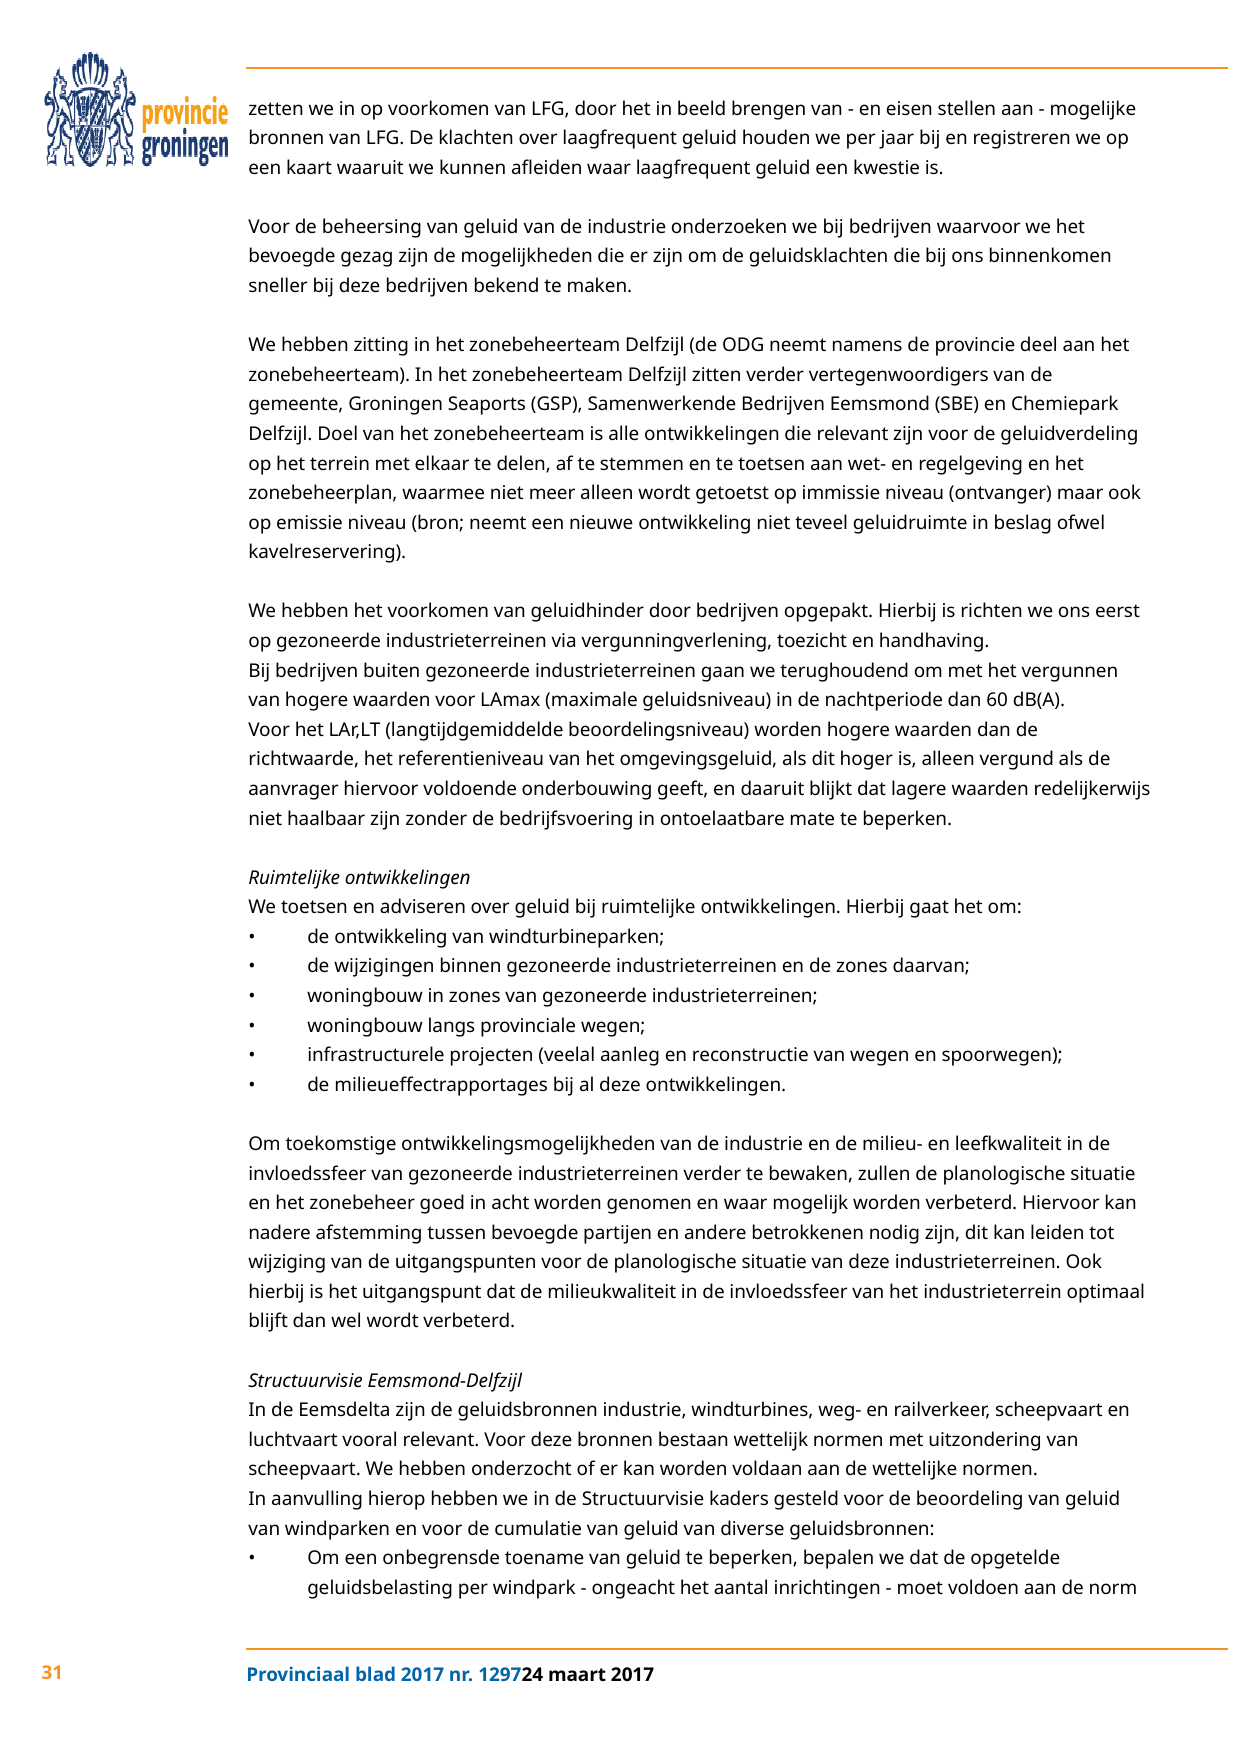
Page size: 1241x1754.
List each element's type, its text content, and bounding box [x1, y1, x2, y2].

text Voor het LAr,LT (langtijdgemiddelde beoordelingsniveau) worden hogere waarden dan de richtwaarde, het referentieniveau van het omgevingsgeluid, als dit hoger is, alleen vergund als de aanvrager hiervoor voldoende onderbouwing geeft, en daaruit blijkt dat lagere waarden redelijkerwijs niet haalbaar zijn zonder de bedrijfsvoering in ontoelaatbare mate te beperken. [248, 716, 1152, 831]
text We toetsen en adviseren over geluid bij ruimtelijke ontwikkelingen. Hierbij gaat het om: [248, 893, 1152, 919]
text Structuurvisie Eemsmond-Delfzijl [248, 1367, 1152, 1393]
text We hebben het voorkomen van geluidhinder door bedrijven opgepakt. Hierbij is richten we ons eerst op gezoneerde industrieterreinen via vergunningverlening, toezicht en handhaving. [248, 598, 1152, 653]
text In aanvulling hierop hebben we in de Structuurvisie kaders gesteld voor de beoordeling van geluid van windparken en voor de cumulatie van geluid van diverse geluidsbronnen: [248, 1485, 1152, 1541]
list infrastructurele projecten (veelal aanleg en reconstructie van wegen en spoorwegen); [248, 1041, 1152, 1067]
picture [41, 47, 231, 172]
list woningbouw langs provinciale wegen; [248, 1012, 1152, 1038]
text Ruimtelijke ontwikkelingen [248, 864, 1152, 890]
text Voor de beheersing van geluid van de industrie onderzoeken we bij bedrijven waarvoor we het bevoegde gezag zijn de mogelijkheden die er zijn om de geluidsklachten die bij ons binnenkomen sneller bij deze bedrijven bekend te maken. [248, 213, 1152, 298]
text zetten we in op voorkomen van LFG, door het in beeld brengen van - en eisen stellen aan - mogelijke bronnen van LFG. De klachten over laagfrequent geluid houden we per jaar bij en registreren we op een kaart waaruit we kunnen afleiden waar laagfrequent geluid een kwestie is. [248, 95, 1152, 180]
list de wijzigingen binnen gezoneerde industrieterreinen en de zones daarvan; [248, 953, 1152, 978]
text We hebben zitting in het zonebeheerteam Delfzijl (de ODG neemt namens de provincie deel aan het zonebeheerteam). In het zonebeheerteam Delfzijl zitten verder vertegenwoordigers van de gemeente, Groningen Seaports (GSP), Samenwerkende Bedrijven Eemsmond (SBE) en Chemiepark Delfzijl. Doel van het zonebeheerteam is alle ontwikkelingen die relevant zijn voor de geluidverdeling op het terrein met elkaar te delen, af te stemmen en te toetsen aan wet- en regelgeving en het zonebeheerplan, waarmee niet meer alleen wordt getoetst op immissie niveau (ontvanger) maar ook op emissie niveau (bron; neemt een nieuwe ontwikkeling niet teveel geluidruimte in beslag ofwel kavelreservering). [248, 331, 1152, 564]
list woningbouw in zones van gezoneerde industrieterreinen; [248, 982, 1152, 1008]
text Om toekomstige ontwikkelingsmogelijkheden van de industrie en de milieu- en leefkwaliteit in de invloedssfeer van gezoneerde industrieterreinen verder te bewaken, zullen de planologische situatie en het zonebeheer goed in acht worden genomen en waar mogelijk worden verbeterd. Hiervoor kan nadere afstemming tussen bevoegde partijen en andere betrokkenen nodig zijn, dit kan leiden tot wijziging van de uitgangspunten voor de planologische situatie van deze industrieterreinen. Ook hierbij is het uitgangspunt dat de milieukwaliteit in de invloedssfeer van het industrieterrein optimaal blijft dan wel wordt verbeterd. [248, 1130, 1152, 1333]
list de ontwikkeling van windturbineparken; [248, 923, 1152, 949]
list Om een onbegrensde toename van geluid te beperken, bepalen we dat de opgetelde geluidsbelasting per windpark - ongeacht het aantal inrichtingen - moet voldoen aan de norm [248, 1544, 1152, 1600]
text In de Eemsdelta zijn de geluidsbronnen industrie, windturbines, weg- en railverkeer, scheepvaart en luchtvaart vooral relevant. Voor deze bronnen bestaan wettelijk normen met uitzondering van scheepvaart. We hebben onderzocht of er kan worden voldaan aan de wettelijke normen. [248, 1396, 1152, 1481]
list de milieueffectrapportages bij al deze ontwikkelingen. [248, 1071, 1152, 1097]
text Bij bedrijven buiten gezoneerde industrieterreinen gaan we terughoudend om met het vergunnen van hogere waarden voor LAmax (maximale geluidsniveau) in de nachtperiode dan 60 dB(A). [248, 657, 1152, 712]
